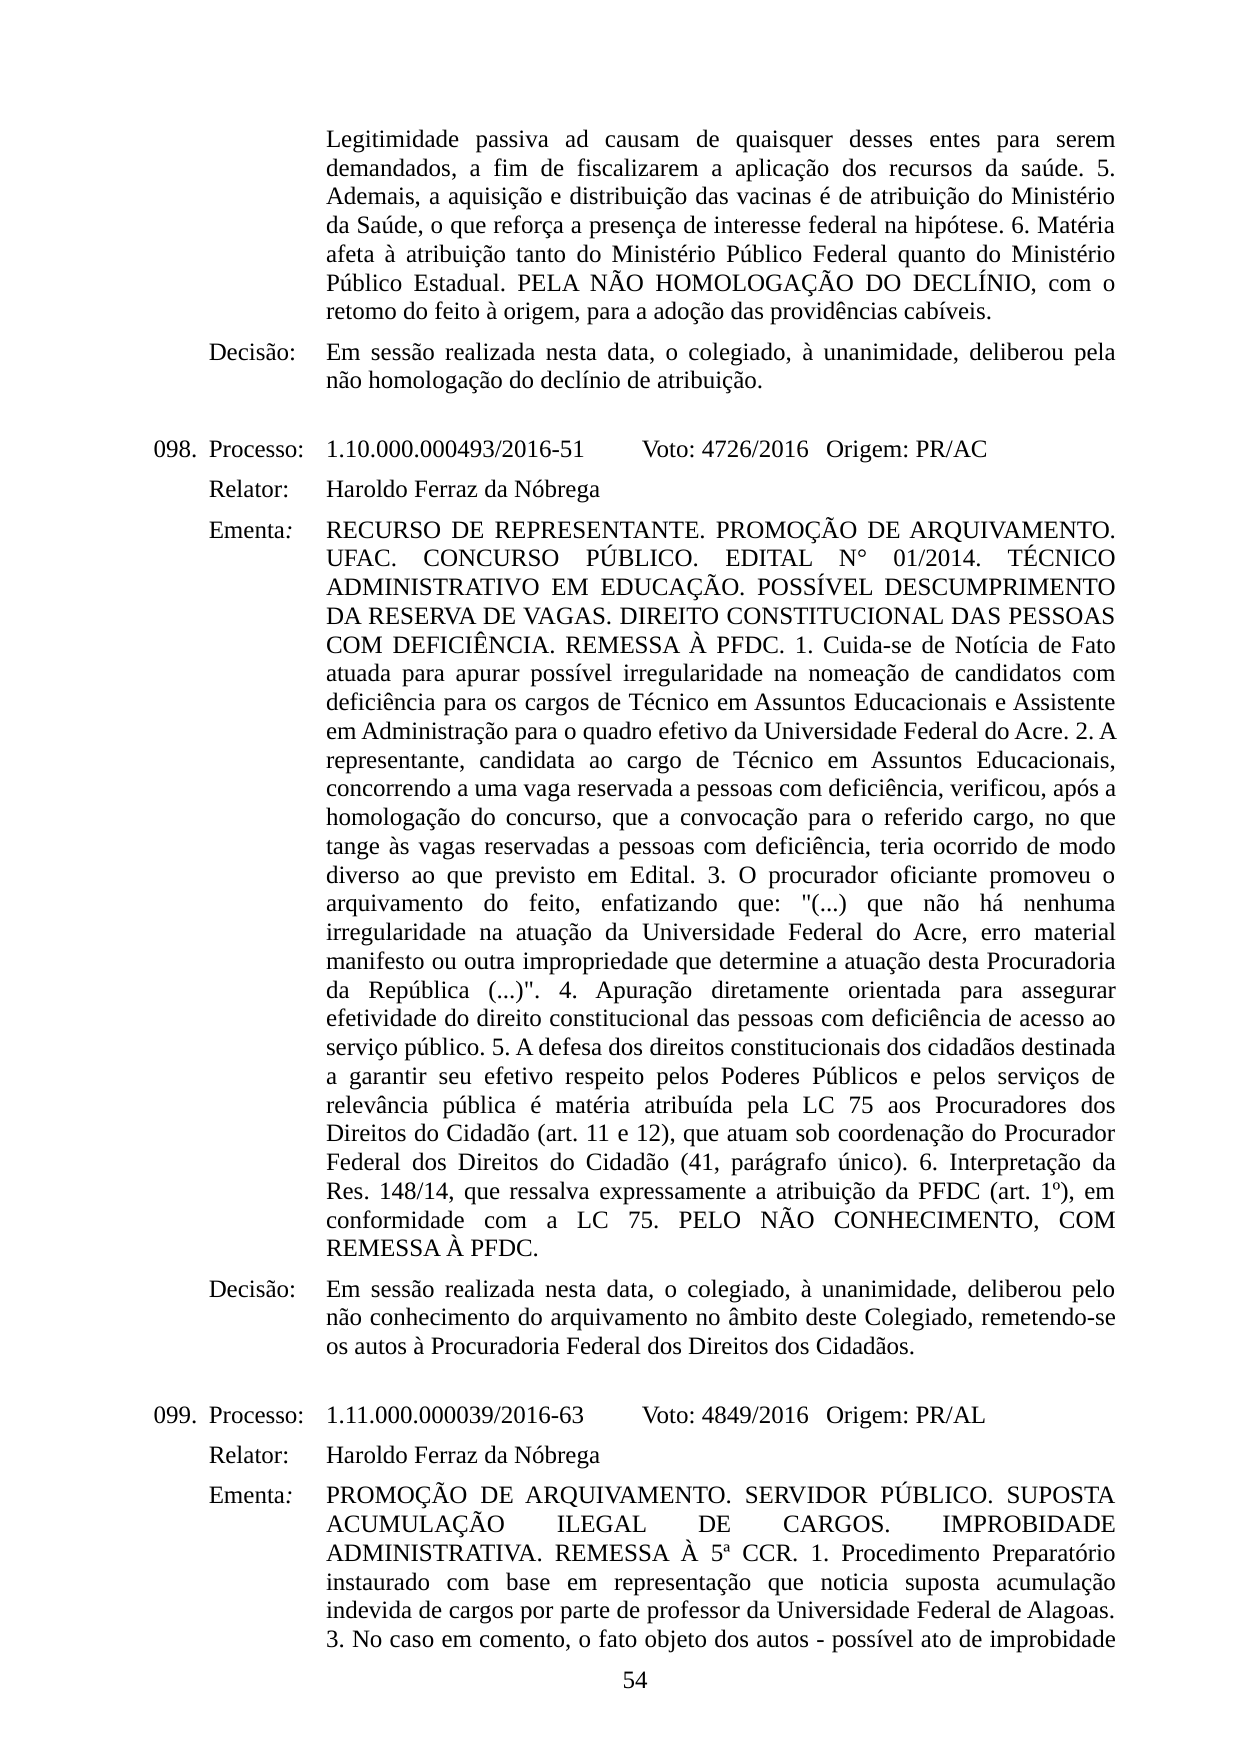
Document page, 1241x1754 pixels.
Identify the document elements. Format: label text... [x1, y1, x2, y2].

table_cell [148, 509, 203, 1268]
table_header Origem: PR/AL [820, 1394, 1122, 1434]
table_cell Haroldo Ferraz da Nóbrega [320, 469, 1122, 509]
table_header 1.11.000.000039/2016-63 [320, 1394, 636, 1434]
table_cell [148, 469, 203, 509]
table_cell Haroldo Ferraz da Nóbrega [320, 1435, 1122, 1475]
table_header Voto: 4849/2016 [636, 1394, 820, 1434]
table_cell Ementa: [203, 509, 320, 1268]
table_cell [148, 118, 203, 331]
table_header Origem: PR/AC [820, 429, 1122, 469]
table_cell Em sessão realizada nesta data, o colegiado, à unanimidade, deliberou pelo não conhecimento do arquivamento no âmbito deste Colegiado, remetendo-se os autos à Procuradoria Federal dos Direitos dos Cidadãos. [320, 1268, 1122, 1366]
table_header 098. [148, 429, 203, 469]
table_cell Legitimidade passiva ad causam de quaisquer desses entes para serem demandados, a fim de fiscalizarem a aplicação dos recursos da saúde. 5. Ademais, a aquisição e distribuição das vacinas é de atribuição do Ministério da Saúde, o que reforça a presença de interesse federal na hipótese. 6. Matéria afeta à atribuição tanto do Ministério Público Federal quanto do Ministério Público Estadual. PELA NÃO HOMOLOGAÇÃO DO DECLÍNIO, com o retomo do feito à origem, para a adoção das providências cabíveis. [320, 118, 1122, 331]
table_cell [148, 331, 203, 400]
table_cell Ementa: [203, 1475, 320, 1659]
table_header Voto: 4726/2016 [636, 429, 820, 469]
table_cell Relator: [203, 469, 320, 509]
table_header 099. [148, 1394, 203, 1434]
table_cell PROMOÇÃO DE ARQUIVAMENTO. SERVIDOR PÚBLICO. SUPOSTA ACUMULAÇÃO ILEGAL DE CARGOS. IMPROBIDADE ADMINISTRATIVA. REMESSA À 5ª CCR. 1. Procedimento Preparatório instaurado com base em representação que noticia suposta acumulação indevida de cargos por parte de professor da Universidade Federal de Alagoas. 3. No caso em comento, o fato objeto dos autos - possível ato de improbidade [320, 1475, 1122, 1659]
table_header Processo: [203, 429, 320, 469]
table_cell [148, 1475, 203, 1659]
table_cell RECURSO DE REPRESENTANTE. PROMOÇÃO DE ARQUIVAMENTO. UFAC. CONCURSO PÚBLICO. EDITAL N° 01/2014. TÉCNICO ADMINISTRATIVO EM EDUCAÇÃO. POSSÍVEL DESCUMPRIMENTO DA RESERVA DE VAGAS. DIREITO CONSTITUCIONAL DAS PESSOAS COM DEFICIÊNCIA. REMESSA À PFDC. 1. Cuida-se de Notícia de Fato atuada para apurar possível irregularidade na nomeação de candidatos com deficiência para os cargos de Técnico em Assuntos Educacionais e Assistente em Administração para o quadro efetivo da Universidade Federal do Acre. 2. A representante, candidata ao cargo de Técnico em Assuntos Educacionais, concorrendo a uma vaga reservada a pessoas com deficiência, verificou, após a homologação do concurso, que a convocação para o referido cargo, no que tange às vagas reservadas a pessoas com deficiência, teria ocorrido de modo diverso ao que previsto em Edital. 3. O procurador oficiante promoveu o arquivamento do feito, enfatizando que: "(...) que não há nenhuma irregularidade na atuação da Universidade Federal do Acre, erro material manifesto ou outra impropriedade que determine a atuação desta Procuradoria da República (...)". 4. Apuração diretamente orientada para assegurar efetividade do direito constitucional das pessoas com deficiência de acesso ao serviço público. 5. A defesa dos direitos constitucionais dos cidadãos destinada a garantir seu efetivo respeito pelos Poderes Públicos e pelos serviços de relevância pública é matéria atribuída pela LC 75 aos Procuradores dos Direitos do Cidadão (art. 11 e 12), que atuam sob coordenação do Procurador Federal dos Direitos do Cidadão (41, parágrafo único). 6. Interpretação da Res. 148/14, que ressalva expressamente a atribuição da PFDC (art. 1º), em conformidade com a LC 75. PELO NÃO CONHECIMENTO, COM REMESSA À PFDC. [320, 509, 1122, 1268]
table_cell Em sessão realizada nesta data, o colegiado, à unanimidade, deliberou pela não homologação do declínio de atribuição. [320, 331, 1122, 400]
table_header 1.10.000.000493/2016-51 [320, 429, 636, 469]
table_cell [148, 1268, 203, 1366]
table_header Processo: [203, 1394, 320, 1434]
table_cell Relator: [203, 1435, 320, 1475]
table_cell [203, 118, 320, 331]
table_cell Decisão: [203, 331, 320, 400]
table_cell [148, 1435, 203, 1475]
table_cell Decisão: [203, 1268, 320, 1366]
